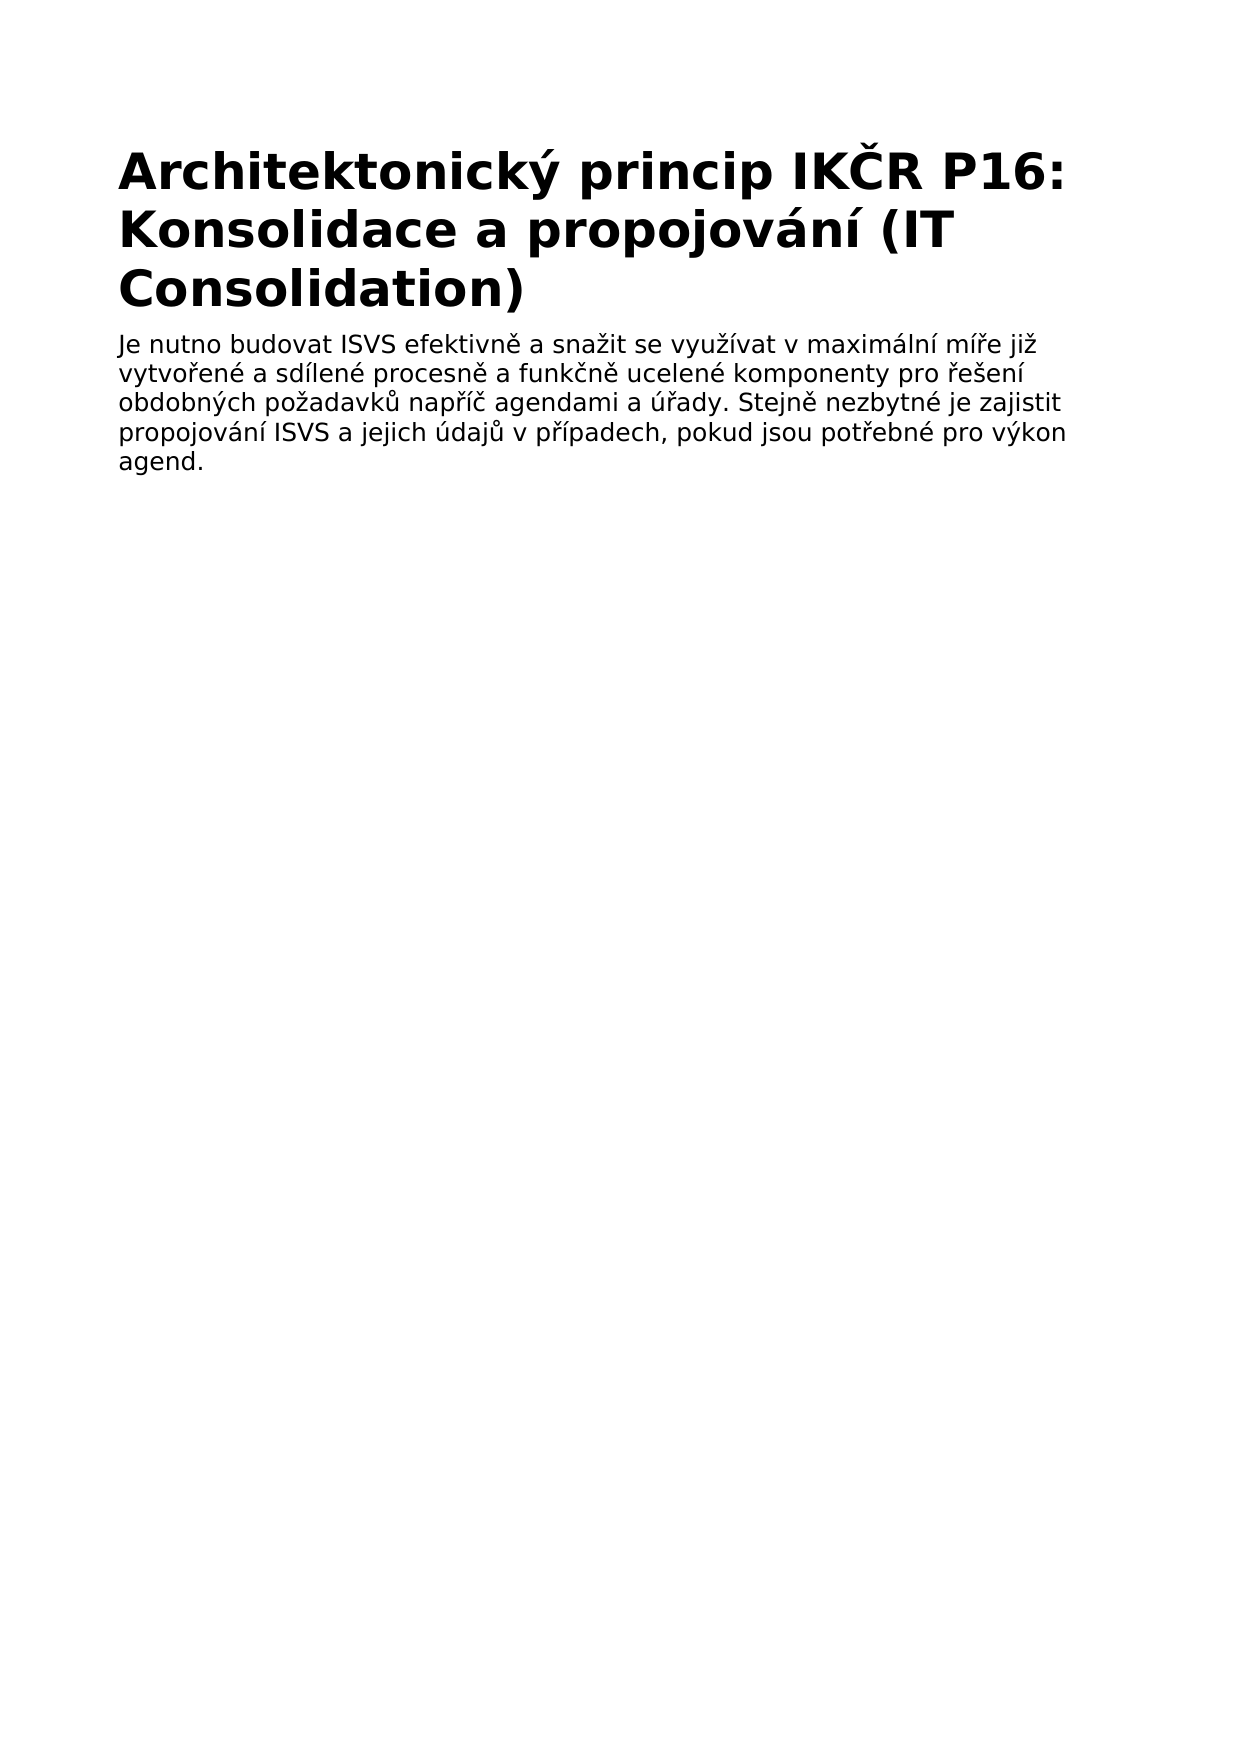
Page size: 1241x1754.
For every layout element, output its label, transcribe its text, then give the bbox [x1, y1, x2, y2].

text Je nutno budovat ISVS efektivně a snažit se využívat v maximální míře již vytvořené a sdílené procesně a funkčně ucelené komponenty pro řešení obdobných požadavků napříč agendami a úřady. Stejně nezbytné je zajistit propojování ISVS a jejich údajů v případech, pokud jsou potřebné pro výkon agend. [118, 330, 1122, 476]
subtitle Architektonický princip IKČR P16: Konsolidace a propojování (IT Consolidation) [118, 143, 1122, 318]
